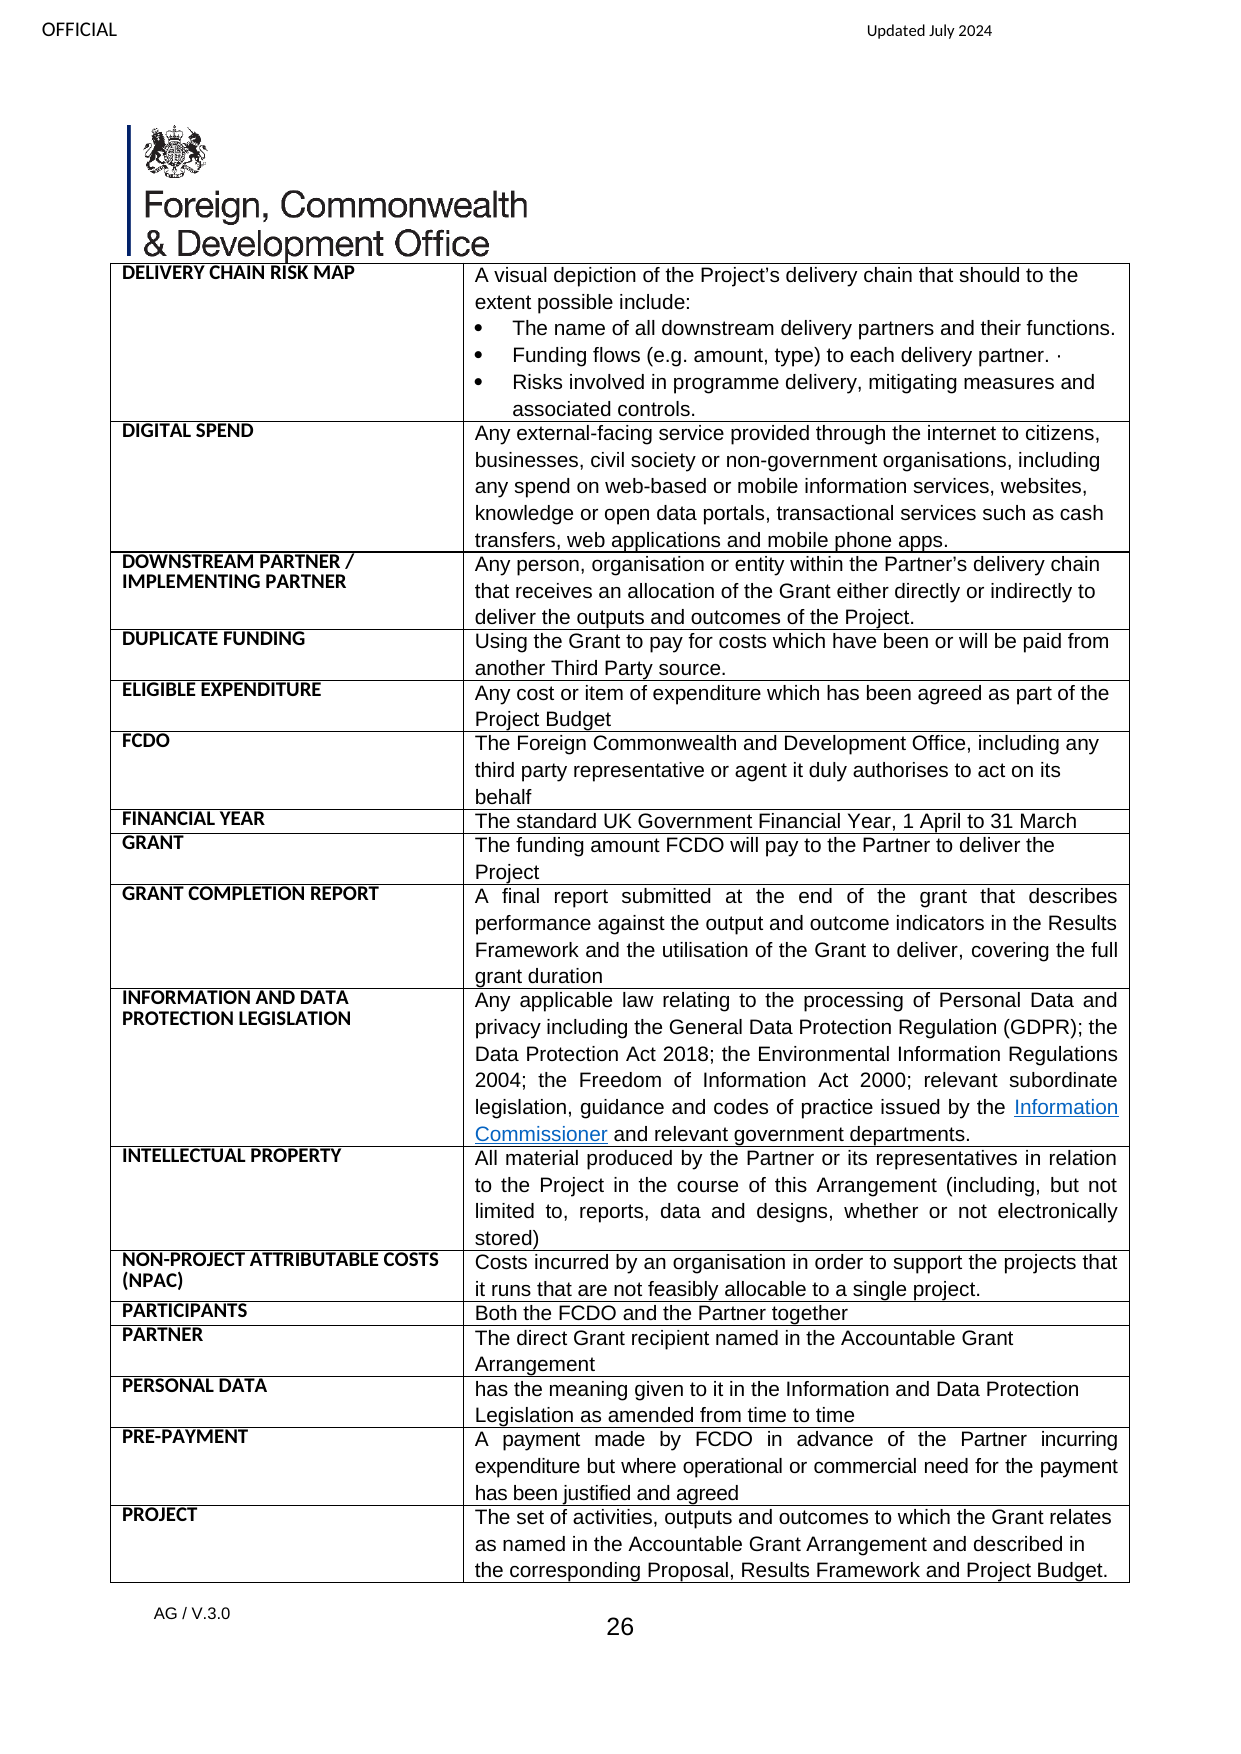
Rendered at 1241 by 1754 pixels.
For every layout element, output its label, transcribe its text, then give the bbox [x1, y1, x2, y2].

table_cell Both the FCDO and the Partner together [464, 1302, 1129, 1325]
table_cell DELIVERY CHAIN RISK MAP [111, 264, 463, 421]
table_cell The funding amount FCDO will pay to the Partner to deliver the Project [464, 834, 1129, 884]
table_cell A visual depiction of the Project’s delivery chain that should to the extent possible include: The name of all downstream delivery partners and their functions. Funding flows (e.g. amount, type) to each delivery partner. · Risks involved in programme delivery, mitigating measures and associated controls. [464, 264, 1129, 421]
table_cell Any external-facing service provided through the internet to citizens, businesses, civil society or non-government organisations, including any spend on web-based or mobile information services, websites, knowledge or open data portals, transactional services such as cash transfers, web applications and mobile phone apps. [464, 422, 1129, 551]
table_cell FINANCIAL YEAR [111, 810, 463, 833]
table_cell The Foreign Commonwealth and Development Office, including any third party representative or agent it duly authorises to act on its behalf [464, 732, 1129, 808]
table_cell Any cost or item of expenditure which has been agreed as part of the Project Budget [464, 681, 1129, 731]
table_cell DIGITAL SPEND [111, 422, 463, 551]
table_cell INTELLECTUAL PROPERTY [111, 1147, 463, 1250]
table_cell The set of activities, outputs and outcomes to which the Grant relates as named in the Accountable Grant Arrangement and described in the corresponding Proposal, Results Framework and Project Budget. [464, 1506, 1129, 1582]
table_cell All material produced by the Partner or its representatives in relation to the Project in the course of this Arrangement (including, but not limited to, reports, data and designs, whether or not electronically stored) [464, 1147, 1129, 1250]
table_cell The direct Grant recipient named in the Accountable Grant Arrangement [464, 1326, 1129, 1376]
table_cell A final report submitted at the end of the grant that describes performance against the output and outcome indicators in the Results Framework and the utilisation of the Grant to deliver, covering the full grant duration [464, 885, 1129, 988]
table_cell has the meaning given to it in the Information and Data Protection Legislation as amended from time to time [464, 1377, 1129, 1427]
table_cell Costs incurred by an organisation in order to support the projects that it runs that are not feasibly allocable to a single project. [464, 1251, 1129, 1301]
table_cell ELIGIBLE EXPENDITURE [111, 681, 463, 731]
table_cell FCDO [111, 732, 463, 808]
table_cell A payment made by FCDO in advance of the Partner incurring expenditure but where operational or commercial need for the payment has been justified and agreed [464, 1428, 1129, 1504]
table_cell Using the Grant to pay for costs which have been or will be paid from another Third Party source. [464, 630, 1129, 680]
table_cell Any person, organisation or entity within the Partner’s delivery chain that receives an allocation of the Grant either directly or indirectly to deliver the outputs and outcomes of the Project. [464, 553, 1129, 629]
table_cell INFORMATION AND DATA PROTECTION LEGISLATION [111, 989, 463, 1146]
table_cell Any applicable law relating to the processing of Personal Data and privacy including the General Data Protection Regulation (GDPR); the Data Protection Act 2018; the Environmental Information Regulations 2004; the Freedom of Information Act 2000; relevant subordinate legislation, guidance and codes of practice issued by the Information Commissioner and relevant government departments. [464, 989, 1129, 1146]
table_cell PARTICIPANTS [111, 1302, 463, 1325]
table_cell The standard UK Government Financial Year, 1 April to 31 March [464, 810, 1129, 833]
table_cell GRANT [111, 834, 463, 884]
table_cell NON-PROJECT ATTRIBUTABLE COSTS (NPAC) [111, 1251, 463, 1301]
table_cell GRANT COMPLETION REPORT [111, 885, 463, 988]
table_cell DOWNSTREAM PARTNER / IMPLEMENTING PARTNER [111, 553, 463, 629]
table_cell DUPLICATE FUNDING [111, 630, 463, 680]
table_cell PERSONAL DATA [111, 1377, 463, 1427]
table_cell PROJECT [111, 1506, 463, 1582]
table_cell PRE-PAYMENT [111, 1428, 463, 1504]
table_cell PARTNER [111, 1326, 463, 1376]
picture [127, 125, 529, 263]
